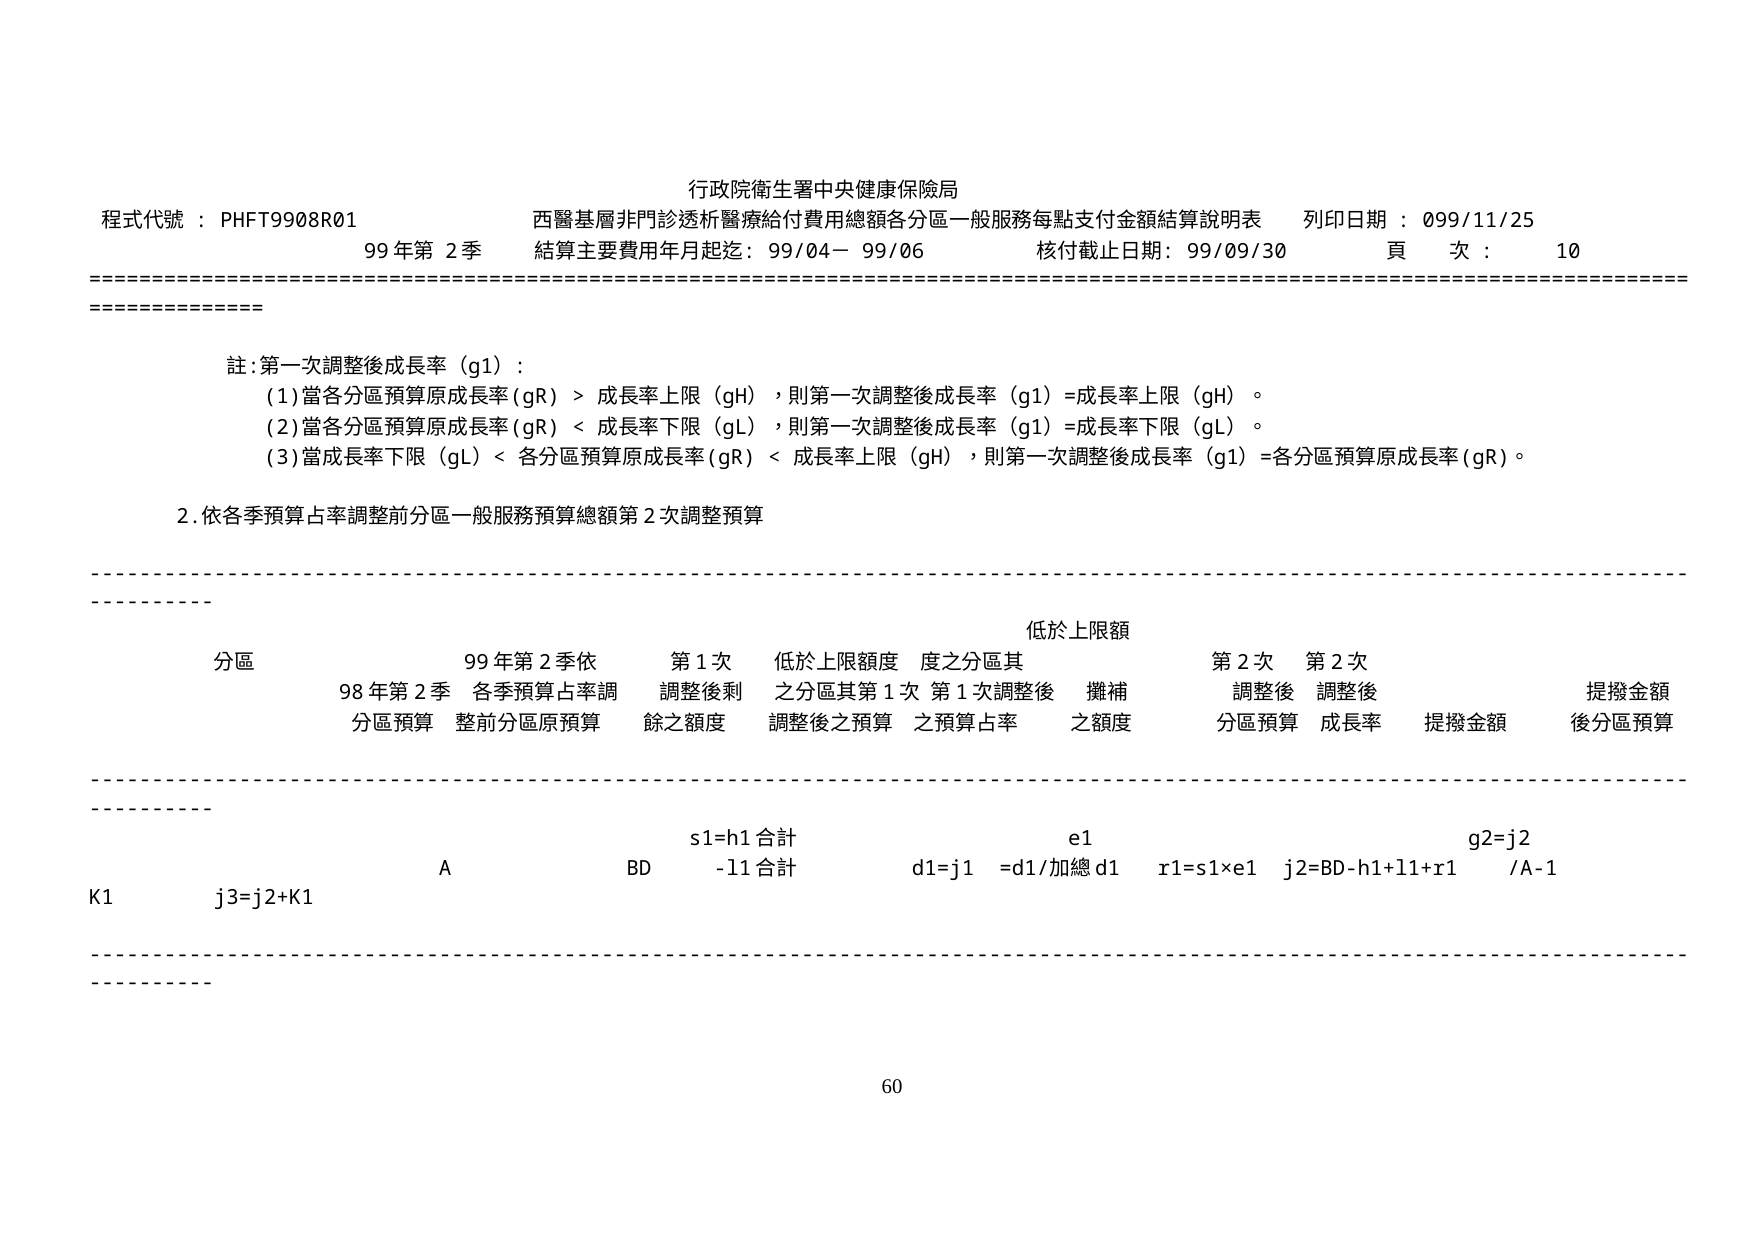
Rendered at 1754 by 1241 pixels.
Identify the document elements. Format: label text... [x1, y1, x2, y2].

text 低於上限額 [89, 615, 1695, 645]
text 分區 99年第2季依 第1次 低於上限額度 度之分區其 第2次 第2次 [89, 645, 1695, 675]
text ------------------------------------------------------------------------------------------------------------------------------------------ [89, 529, 1695, 615]
text 分區預算 整前分區原預算 餘之額度 調整後之預算 之預算占率 之額度 分區預算 成長率 提撥金額 後分區預算 [89, 706, 1695, 736]
text (1)當各分區預算原成長率(gR) > 成長率上限（gH），則第一次調整後成長率（g1）=成長率上限（gH）。 [89, 380, 1695, 410]
text A BD -l1合計 d1=j1 =d1/加總d1 r1=s1×e1 j2=BD-h1+l1+r1 /A-1 K1 j3=j2+K1 [89, 852, 1695, 910]
text 註:第一次調整後成長率（g1）: [89, 349, 1695, 380]
text 99年第 2季 結算主要費用年月起迄: 99/04－ 99/06 核付截止日期: 99/09/30 頁 次 : 10 [89, 234, 1695, 264]
text ------------------------------------------------------------------------------------------------------------------------------------------ [89, 910, 1695, 996]
text 2.依各季預算占率調整前分區一般服務預算總額第2次調整預算 [89, 499, 1695, 529]
text (2)當各分區預算原成長率(gR) < 成長率下限（gL），則第一次調整後成長率（g1）=成長率下限（gL）。 [89, 410, 1695, 440]
text 程式代號 : PHFT9908R01 西醫基層非門診透析醫療給付費用總額各分區一般服務每點支付金額結算說明表 列印日期 : 099/11/25 [89, 203, 1695, 234]
text ------------------------------------------------------------------------------------------------------------------------------------------ [89, 736, 1695, 821]
text s1=h1合計 e1 g2=j2 [89, 821, 1695, 852]
text (3)當成長率下限（gL）< 各分區預算原成長率(gR) < 成長率上限（gH），則第一次調整後成長率（g1）=各分區預算原成長率(gR)。 [89, 440, 1695, 471]
text 98年第2季 各季預算占率調 調整後剩 之分區其第1次 第1次調整後 攤補 調整後 調整後 提撥金額 [89, 675, 1695, 706]
text 行政院衛生署中央健康保險局 [89, 173, 1695, 203]
text ============================================================================================================================================== [89, 264, 1695, 321]
